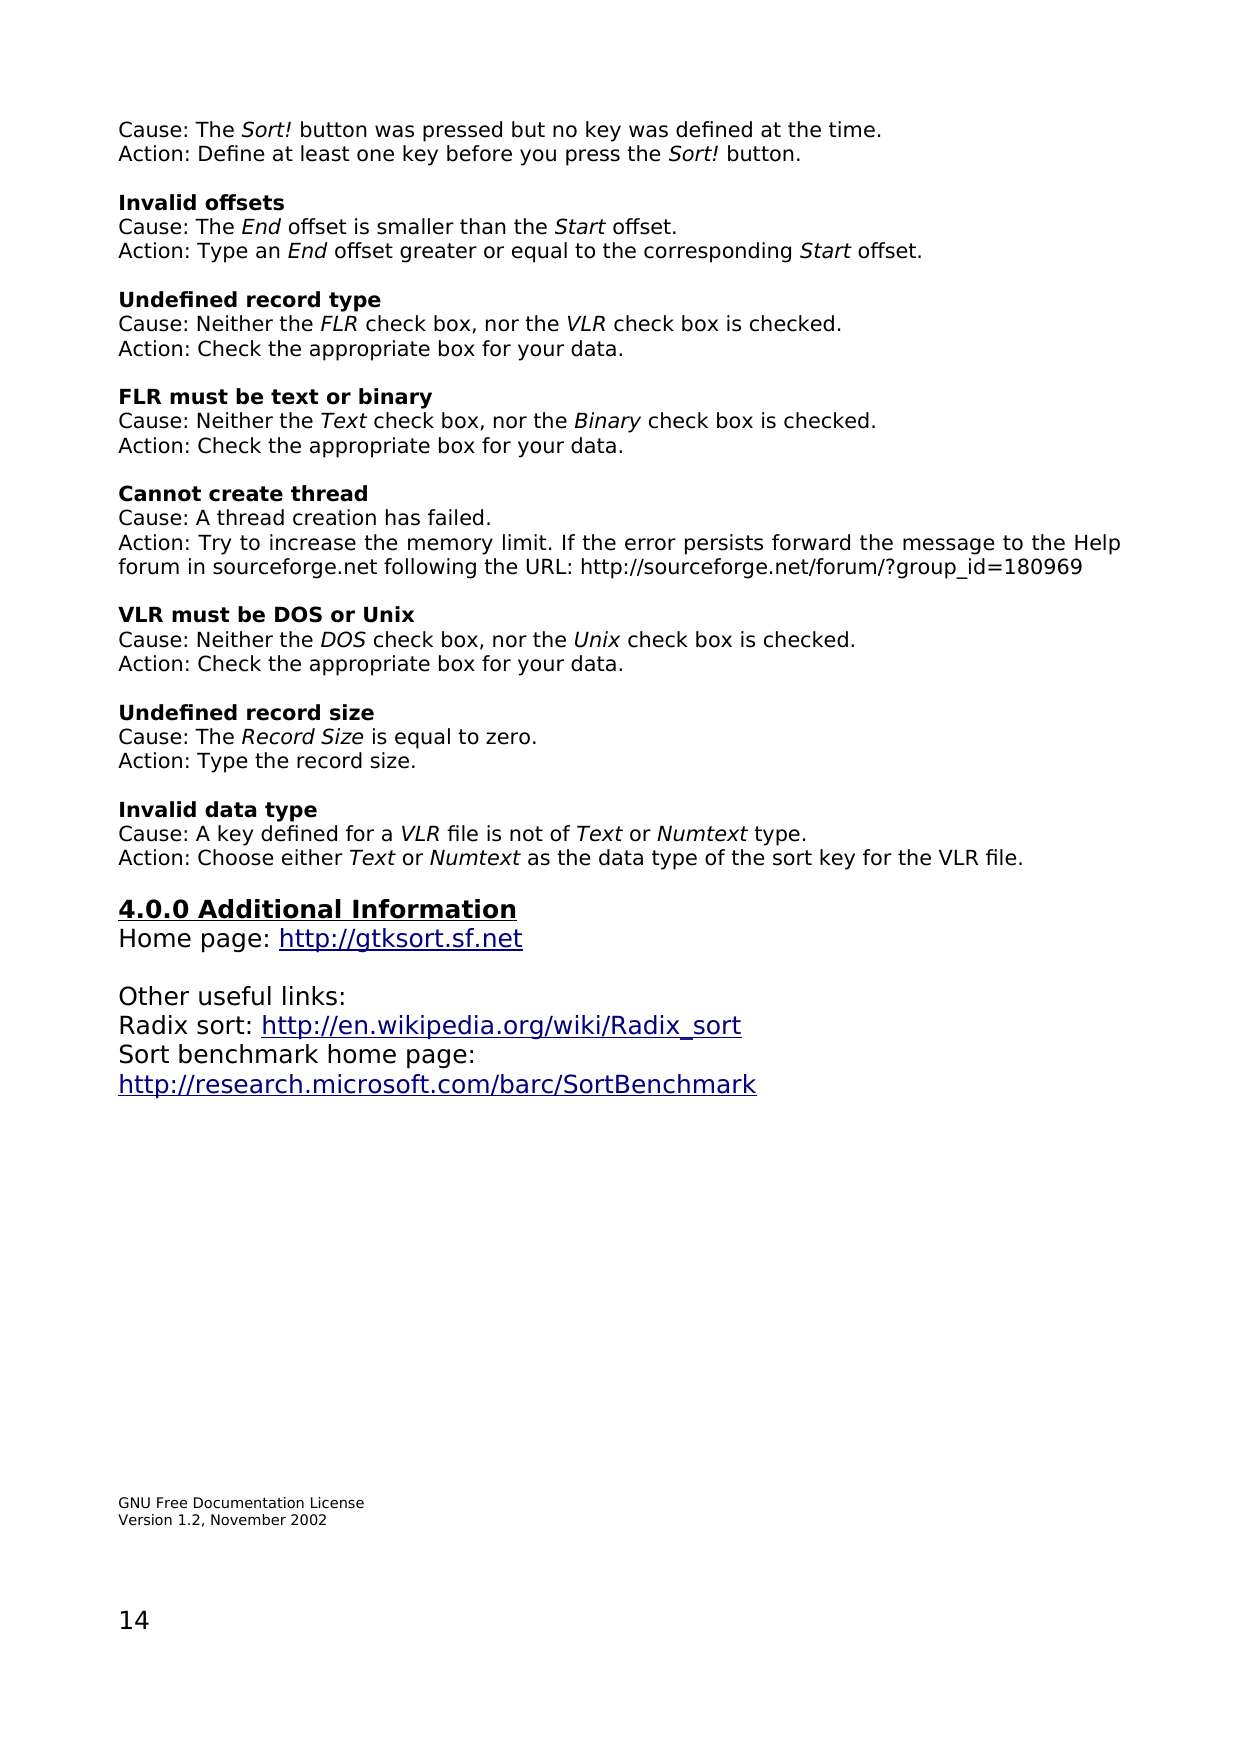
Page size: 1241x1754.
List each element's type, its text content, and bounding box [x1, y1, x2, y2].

text 4.0.0 Additional Information [118, 895, 1122, 924]
text Action: Type an End offset greater or equal to the corresponding Start offset. [118, 239, 1122, 264]
text Cause: A thread creation has failed. [118, 506, 1122, 531]
text Version 1.2, November 2002 [118, 1512, 1122, 1529]
text VLR must be DOS or Unix [118, 603, 1122, 628]
text Cause: Neither the Text check box, nor the Binary check box is checked. [118, 409, 1122, 434]
text Action: Check the appropriate box for your data. [118, 434, 1122, 458]
text GNU Free Documentation License [118, 1495, 1122, 1512]
text Sort benchmark home page: http://research.microsoft.com/barc/SortBenchmark [118, 1041, 1122, 1099]
text Action: Check the appropriate box for your data. [118, 652, 1122, 676]
text FLR must be text or binary [118, 385, 1122, 409]
text Invalid offsets [118, 191, 1122, 215]
text Action: Try to increase the memory limit. If the error persists forward the message to the Help forum in sourceforge.net following the URL: http://sourceforge.net/forum/?group_id=180969 [118, 531, 1122, 579]
text Undefined record type [118, 288, 1122, 312]
text Action: Choose either Text or Numtext as the data type of the sort key for the VLR file. [118, 846, 1122, 871]
text Invalid data type [118, 798, 1122, 822]
text Cause: The End offset is smaller than the Start offset. [118, 215, 1122, 239]
text Cannot create thread [118, 482, 1122, 506]
text Action: Define at least one key before you press the Sort! button. [118, 142, 1122, 167]
text Action: Check the appropriate box for your data. [118, 337, 1122, 361]
text Cause: Neither the FLR check box, nor the VLR check box is checked. [118, 312, 1122, 337]
text Undefined record size [118, 701, 1122, 725]
text Cause: The Record Size is equal to zero. [118, 725, 1122, 749]
text Other useful links: [118, 982, 1122, 1011]
text Action: Type the record size. [118, 749, 1122, 773]
text Cause: Neither the DOS check box, nor the Unix check box is checked. [118, 628, 1122, 652]
text Cause: A key defined for a VLR file is not of Text or Numtext type. [118, 822, 1122, 846]
text Home page: http://gtksort.sf.net [118, 924, 1122, 953]
text Radix sort: http://en.wikipedia.org/wiki/Radix_sort [118, 1011, 1122, 1041]
text Cause: The Sort! button was pressed but no key was defined at the time. [118, 118, 1122, 142]
